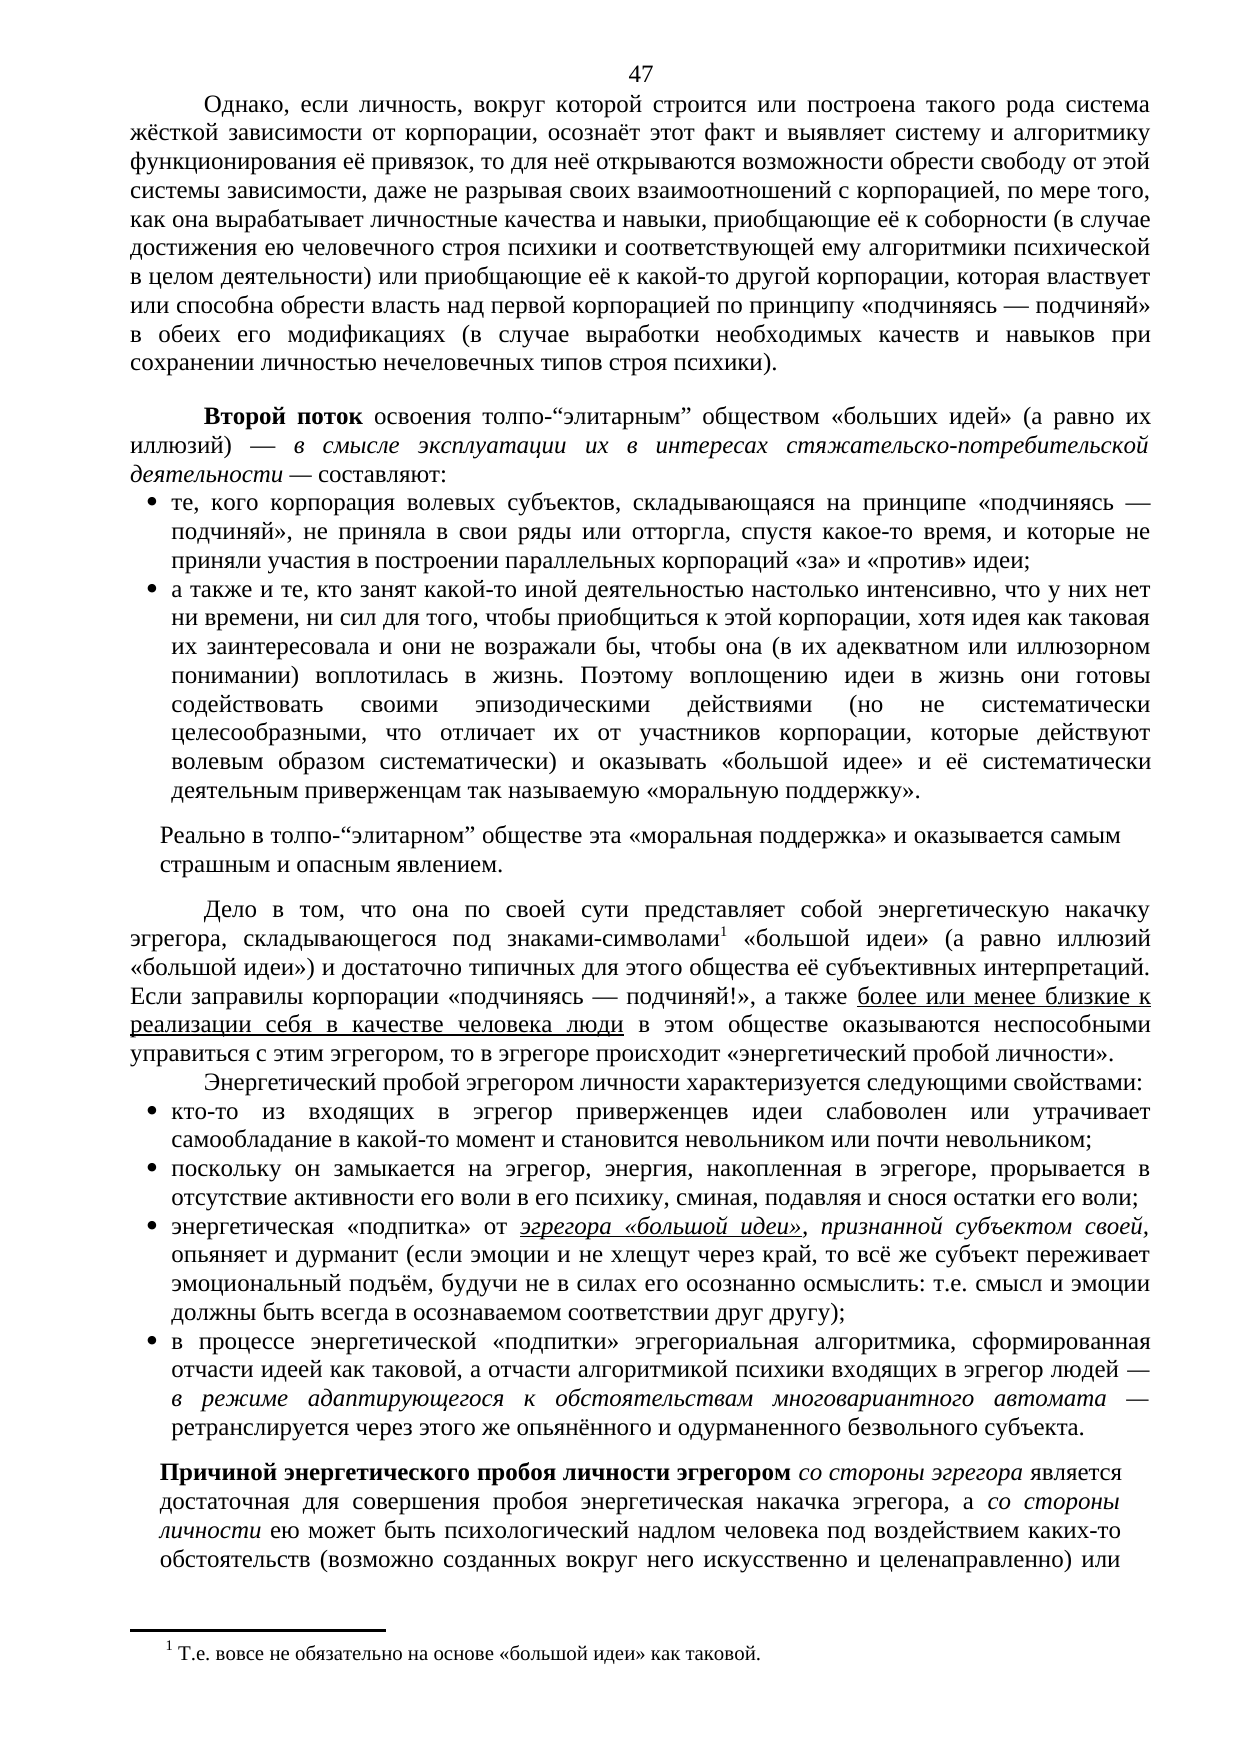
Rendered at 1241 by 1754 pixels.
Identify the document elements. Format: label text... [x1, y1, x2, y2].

list энергетическая «подпитка» от эгрегора «большой идеи», признанной субъектом своей, опьяняет и дурманит (если эмоции и не хлещут через край, то всё же субъект переживает эмоци­о­нальный подъём, будучи не в силах его осознанно осмыслить: т.е. смысл и эмоции должны быть всегда в осознаваемом соответствии друг другу); [148, 1211, 1152, 1326]
text Энергетический пробой эгрегором личности характеризуется следующими свойствами: [130, 1067, 1152, 1096]
list в процессе энергетической «подпитки» эгрегориальная алгоритмика, сформированная отчасти идеей как таковой, а отчасти алгоритмикой психики входящих в эгрегор людей — в режиме адаптирующегося к обстоятельствам многовариантного автомата — ретранслируется через этого же опьянённого и одурманенного безвольного субъекта. [148, 1326, 1152, 1441]
text Однако, если личность, вокруг которой строится или построена такого рода система жёсткой зависимости от корпорации, осознаёт этот факт и выявляет систему и алгоритмику функционирования её привязок, то для неё открываются возможности обрести свободу от этой системы зависимости, даже не разрывая своих взаимоотношений с корпорацией, по мере того, как она вырабатывает личностные качества и навыки, приобщающие её к соборности (в случае достижения ею человечного строя психики и соответствующей ему алгоритмики психической в целом деятельности) или приобщающие её к какой-то другой корпорации, которая властвует или способна обрести власть над первой корпорацией по принципу «подчиняясь — подчиняй» в обеих его модификациях (в случае выработки необходимых качеств и навыков при сохранении личностью нечеловечных типов строя психики). [130, 89, 1152, 376]
text Второй поток освоения толпо-“элитарным” обществом «боль­ших идей» (а равно их иллюзий) — в смысле эксплуатации их в интересах стяжательско-потребительской деятельности — составляют: [130, 401, 1152, 487]
list а также и те, кто занят какой-то иной деятельностью настолько интенсивно, что у них нет ни времени, ни сил для того, чтобы приобщиться к этой корпорации, хотя идея как таковая их заинтересовала и они не возражали бы, чтобы она (в их адекватном или иллюзорном понимании) воплотилась в жизнь. Поэтому воплощению идеи в жизнь они готовы содействовать своими эпизодическими действиями (но не систематически целесообразными, что отличает их от участников корпорации, которые действуют волевым образом систематически) и оказывать «боль­шой идее» и её систематически деятельным приверженцам так называемую «моральную поддержку». [148, 574, 1152, 804]
text Реально в толпо-“элитарном” обществе эта «моральная поддержка» и оказывается самым страшным и опасным явлением. [159, 820, 1122, 878]
list поскольку он замыкается на эгрегор, энергия, накопленная в эгрегоре, прорывается в отсутствие активности его воли в его психику, сминая, подавляя и снося остатки его воли; [148, 1153, 1152, 1211]
text Т.е. вовсе не обязательно на основе «большой идеи» как таковой. [130, 1637, 1152, 1665]
list кто-то из входящих в эгрегор приверженцев идеи слабоволен или утрачивает самообладание в какой-то момент и становится невольником или почти невольником; [148, 1096, 1152, 1153]
text Причиной энергетического пробоя личности эгрегором со стороны эгрегора является достаточная для совершения пробоя энергетическая накачка эгрегора, а со стороны личности ею может быть психологический надлом человека под воздействием каких-то обстоятельств (возможно созданных вокруг него искусственно и целенаправленно) или [159, 1457, 1122, 1572]
text Дело в том, что она по своей сути представляет собой энергетическую накачку эгрегора, складывающегося под знаками-сим­во­лами «боль­шой идеи» (а равно иллюзий «большой идеи») и достаточно типичных для этого общества её субъективных интерпретаций. Если заправилы корпорации «подчиняясь — подчиняй!», а также более или менее близкие к реализации себя в качестве человека люди в этом обществе оказываются неспособными управиться с этим эгрегором, то в эгрегоре происходит «энер­ге­ти­чес­кий пробой личности». [130, 894, 1152, 1067]
list те, кого корпорация волевых субъектов, складывающаяся на принципе «подчиняясь — подчиняй», не приняла в свои ряды или отторгла, спустя какое-то время, и которые не приняли участия в построении параллельных корпораций «за» и «про­тив» идеи; [148, 487, 1152, 574]
